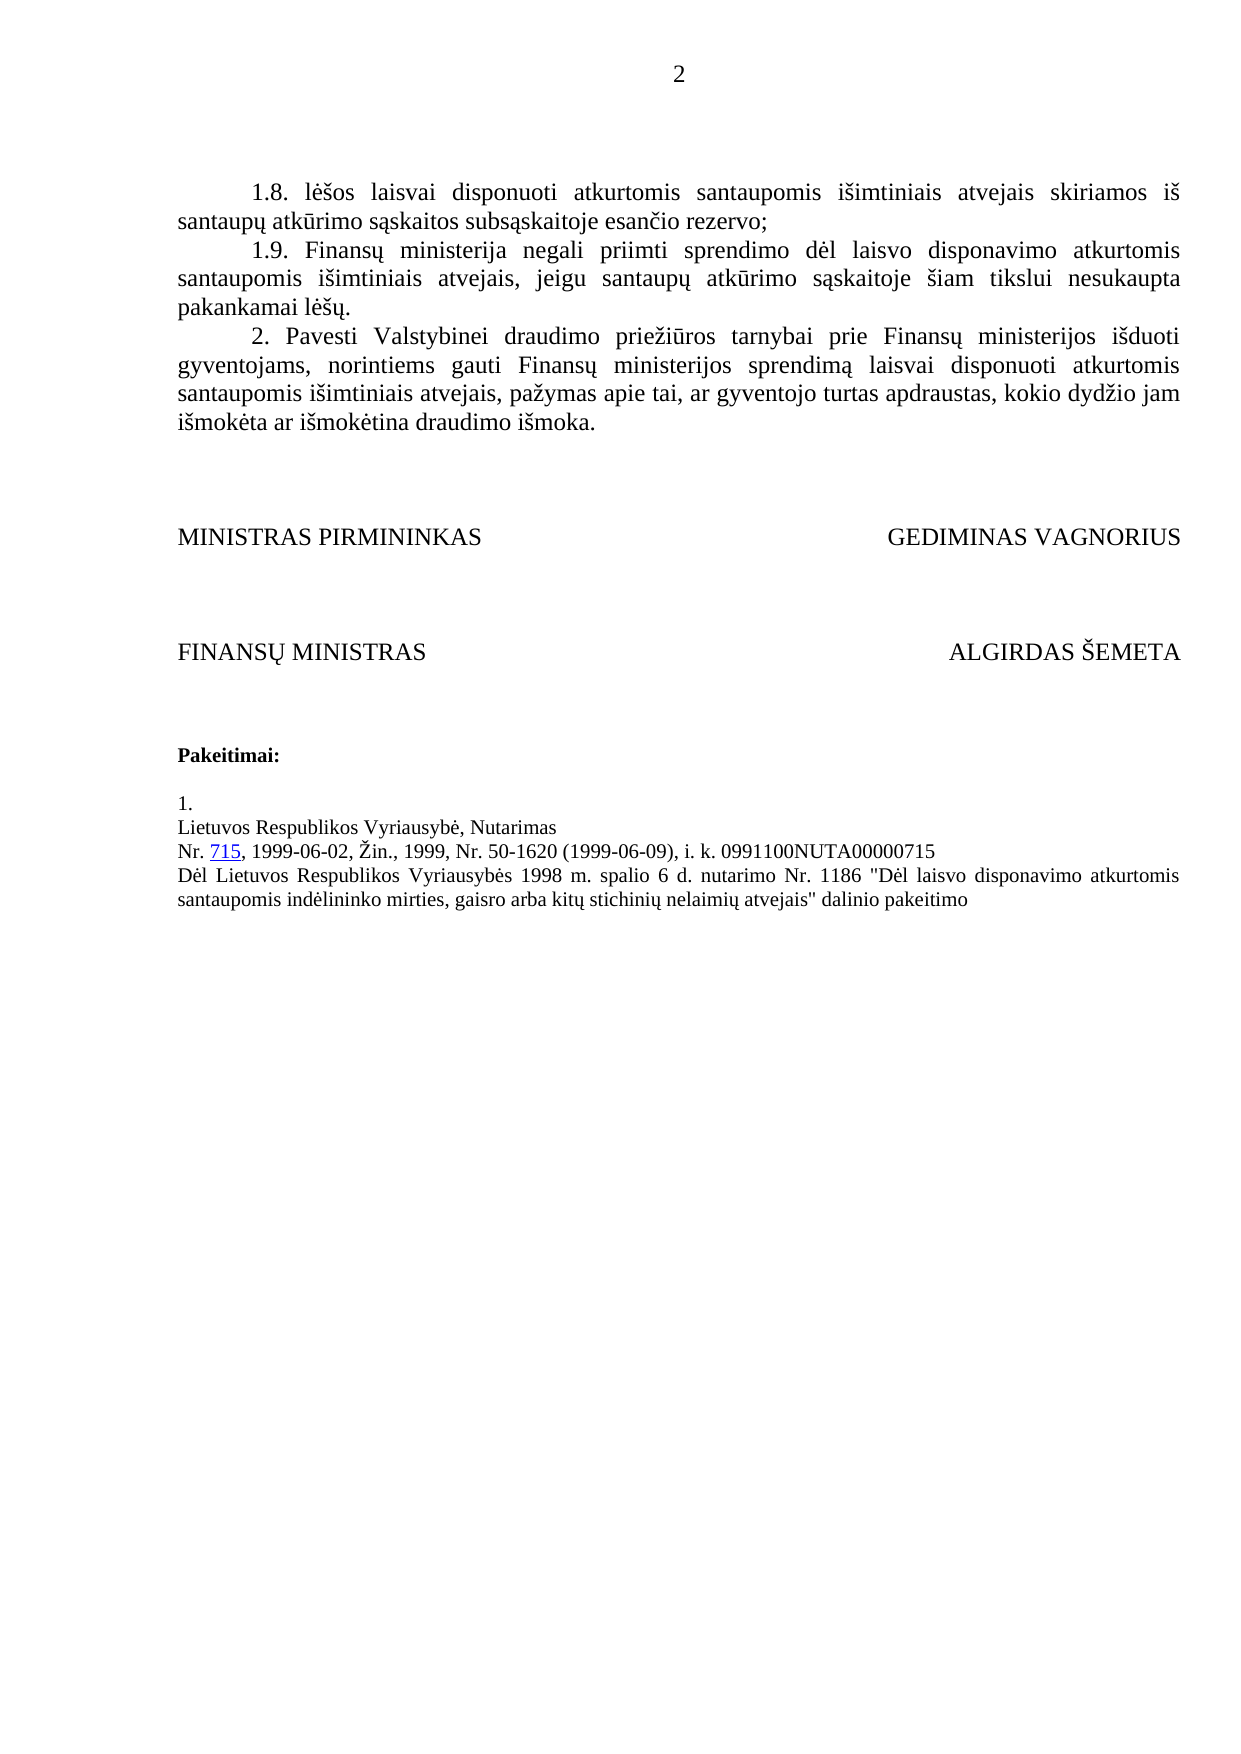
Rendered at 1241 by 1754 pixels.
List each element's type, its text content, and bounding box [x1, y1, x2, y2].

text 2. Pavesti Valstybinei draudimo priežiūros tarnybai prie Finansų ministerijos išduoti gyventojams, norintiems gauti Finansų ministerijos sprendimą laisvai disponuoti atkurtomis santaupomis išimtiniais atvejais, pažymas apie tai, ar gyventojo turtas apdraustas, kokio dydžio jam išmokėta ar išmokėtina draudimo išmoka. [177, 321, 1181, 436]
text 1. [177, 791, 1181, 815]
text 1.9. Finansų ministerija negali priimti sprendimo dėl laisvo disponavimo atkurtomis santaupomis išimtiniais atvejais, jeigu santaupų atkūrimo sąskaitoje šiam tikslui nesukaupta pakankamai lėšų. [177, 235, 1181, 321]
text Pakeitimai: [177, 743, 1181, 767]
text FINANSŲ MINISTRAS ALGIRDAS ŠEMETA [177, 637, 1181, 666]
text Lietuvos Respublikos Vyriausybė, Nutarimas [177, 815, 1181, 839]
text 1.8. lėšos laisvai disponuoti atkurtomis santaupomis išimtiniais atvejais skiriamos iš santaupų atkūrimo sąskaitos subsąskaitoje esančio rezervo; [177, 177, 1181, 235]
text Nr. 715, 1999-06-02, Žin., 1999, Nr. 50-1620 (1999-06-09), i. k. 0991100NUTA00000715 [177, 839, 1181, 863]
text MINISTRAS PIRMININKAS GEDIMINAS VAGNORIUS [177, 522, 1181, 551]
text Dėl Lietuvos Respublikos Vyriausybės 1998 m. spalio 6 d. nutarimo Nr. 1186 "Dėl laisvo disponavimo atkurtomis santaupomis indėlininko mirties, gaisro arba kitų stichinių nelaimių atvejais" dalinio pakeitimo [177, 863, 1181, 911]
